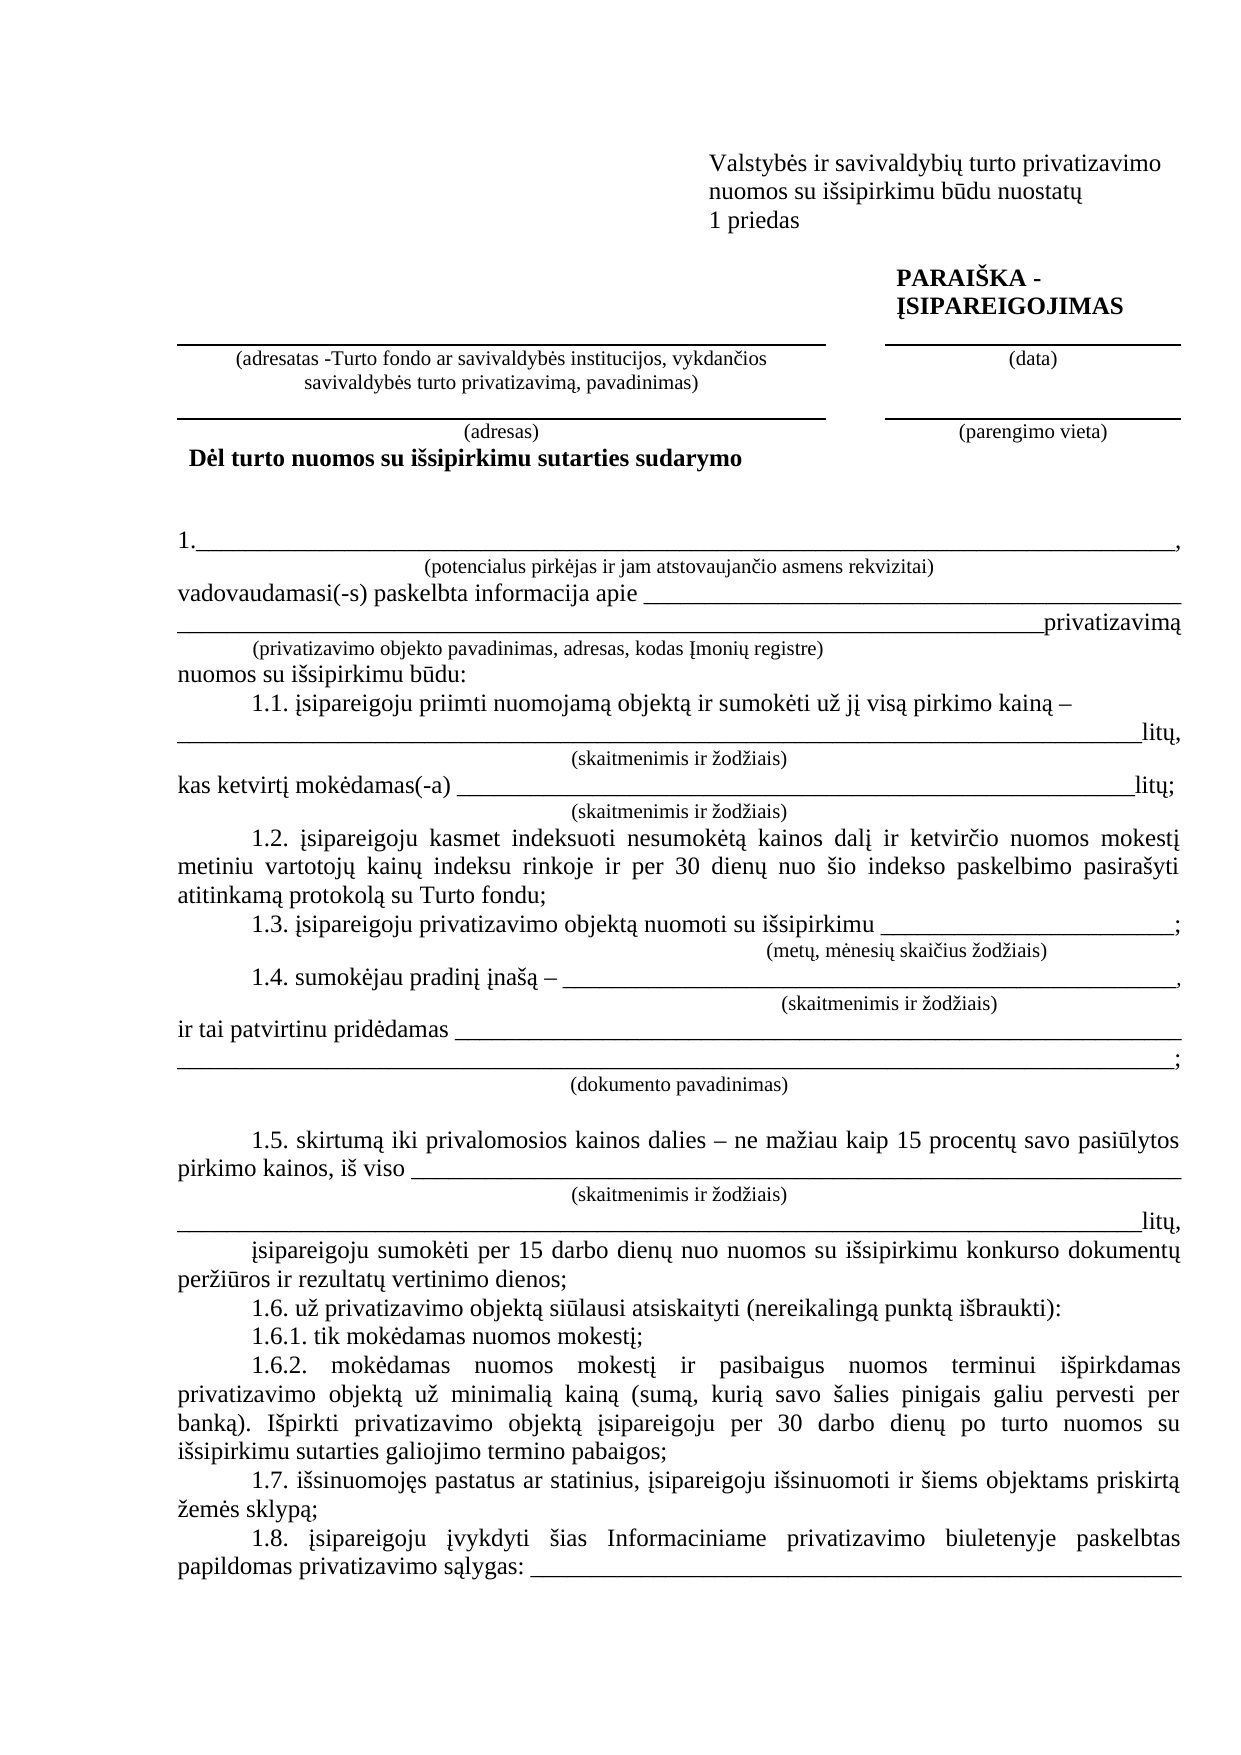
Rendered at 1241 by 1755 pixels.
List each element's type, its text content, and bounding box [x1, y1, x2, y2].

text kas ketvirtį mokėdamas(-a) litų; [177, 770, 1181, 798]
text vadovaudamasi(-s) paskelbta informacija apie [177, 578, 1181, 607]
table_cell [177, 472, 826, 496]
text 1.8. įsipareigoju įvykdyti šias Informaciniame privatizavimo biuletenyje paskelbtas papildomas privatizavimo sąlygas: [177, 1523, 1181, 1580]
text (dokumento pavadinimas) [177, 1072, 1181, 1096]
text 1.1. įsipareigoju priimti nuomojamą objektą ir sumokėti už jį visą pirkimo kainą – [177, 688, 1181, 717]
text 1.5. skirtumą iki privalomosios kainos dalies – ne mažiau kaip 15 procentų savo pasiūlytos pirkimo kainos, iš viso [177, 1125, 1181, 1182]
text (skaitmenimis ir žodžiais) [177, 746, 1181, 770]
table_cell [826, 472, 885, 496]
text (skaitmenimis ir žodžiais) [177, 1182, 1181, 1206]
text Valstybės ir savivaldybių turto privatizavimo [177, 148, 1181, 176]
text litų, [177, 717, 1181, 746]
table_cell [177, 394, 826, 418]
text 1.3. įsipareigoju privatizavimo objektą nuomoti su išsipirkimu ; [177, 909, 1181, 938]
text nuomos su išsipirkimu būdu nuostatų [177, 176, 1181, 205]
table_cell (parengimo vieta) [885, 420, 1181, 443]
table_cell [885, 472, 1181, 496]
table_cell [826, 320, 885, 344]
text (metų, mėnesių skaičius žodžiais) [177, 938, 1181, 962]
text 1. , [177, 525, 1181, 554]
text ir tai patvirtinu pridėdamas [177, 1014, 1181, 1043]
table_cell [826, 418, 885, 443]
table_header [177, 263, 826, 291]
text 1 priedas [177, 205, 1181, 234]
text 1.6. už privatizavimo objektą siūlausi atsiskaityti (nereikalingą punktą išbraukti): [177, 1293, 1181, 1321]
table_cell [826, 291, 885, 320]
table_cell (data) [885, 346, 1181, 394]
table_cell (adresatas -Turto fondo ar savivaldybės institucijos, vykdančios savivaldybės turto privatizavimą, pavadinimas) [177, 346, 826, 394]
table_cell Dėl turto nuomos su išsipirkimu sutarties sudarymo [177, 444, 826, 472]
table_cell [177, 320, 826, 344]
text litų, [177, 1206, 1181, 1235]
table_header PARAIŠKA - [885, 263, 1181, 291]
table_cell (adresas) [177, 420, 826, 443]
table_cell [177, 291, 826, 320]
text 1.2. įsipareigoju kasmet indeksuoti nesumokėtą kainos dalį ir ketvirčio nuomos mokestį metiniu vartotojų kainų indeksu rinkoje ir per 30 dienų nuo šio indekso paskelbimo pasirašyti atitinkamą protokolą su Turto fondu; [177, 823, 1181, 909]
table_cell [885, 394, 1181, 418]
text (potencialus pirkėjas ir jam atstovaujančio asmens rekvizitai) [177, 554, 1181, 578]
text 1.7. išsinuomojęs pastatus ar statinius, įsipareigoju išsinuomoti ir šiems objektams priskirtą žemės sklypą; [177, 1465, 1181, 1523]
table_cell [826, 394, 885, 418]
text (skaitmenimis ir žodžiais) [177, 798, 1181, 823]
table_cell įsipareigojimas [885, 291, 1181, 320]
text (skaitmenimis ir žodžiais) [177, 990, 1181, 1014]
text (privatizavimo objekto pavadinimas, adresas, kodas Įmonių registre) [177, 635, 1181, 659]
text privatizavimą [177, 607, 1181, 635]
table_cell [885, 444, 1181, 472]
table_cell [826, 444, 885, 472]
text įsipareigoju sumokėti per 15 darbo dienų nuo nuomos su išsipirkimu konkurso dokumentų peržiūros ir rezultatų vertinimo dienos; [177, 1235, 1181, 1293]
text 1.4. sumokėjau pradinį įnašą – , [177, 962, 1181, 990]
table_header [826, 263, 885, 291]
text 1.6.2. mokėdamas nuomos mokestį ir pasibaigus nuomos terminui išpirkdamas privatizavimo objektą už minimalią kainą (sumą, kurią savo šalies pinigais galiu pervesti per banką). Išpirkti privatizavimo objektą įsipareigoju per 30 darbo dienų po turto nuomos su išsipirkimu sutarties galiojimo termino pabaigos; [177, 1350, 1181, 1465]
table_cell [885, 320, 1181, 344]
text nuomos su išsipirkimu būdu: [177, 659, 1181, 688]
text 1.6.1. tik mokėdamas nuomos mokestį; [177, 1321, 1181, 1350]
table_cell [826, 344, 885, 394]
text ; [177, 1043, 1181, 1072]
